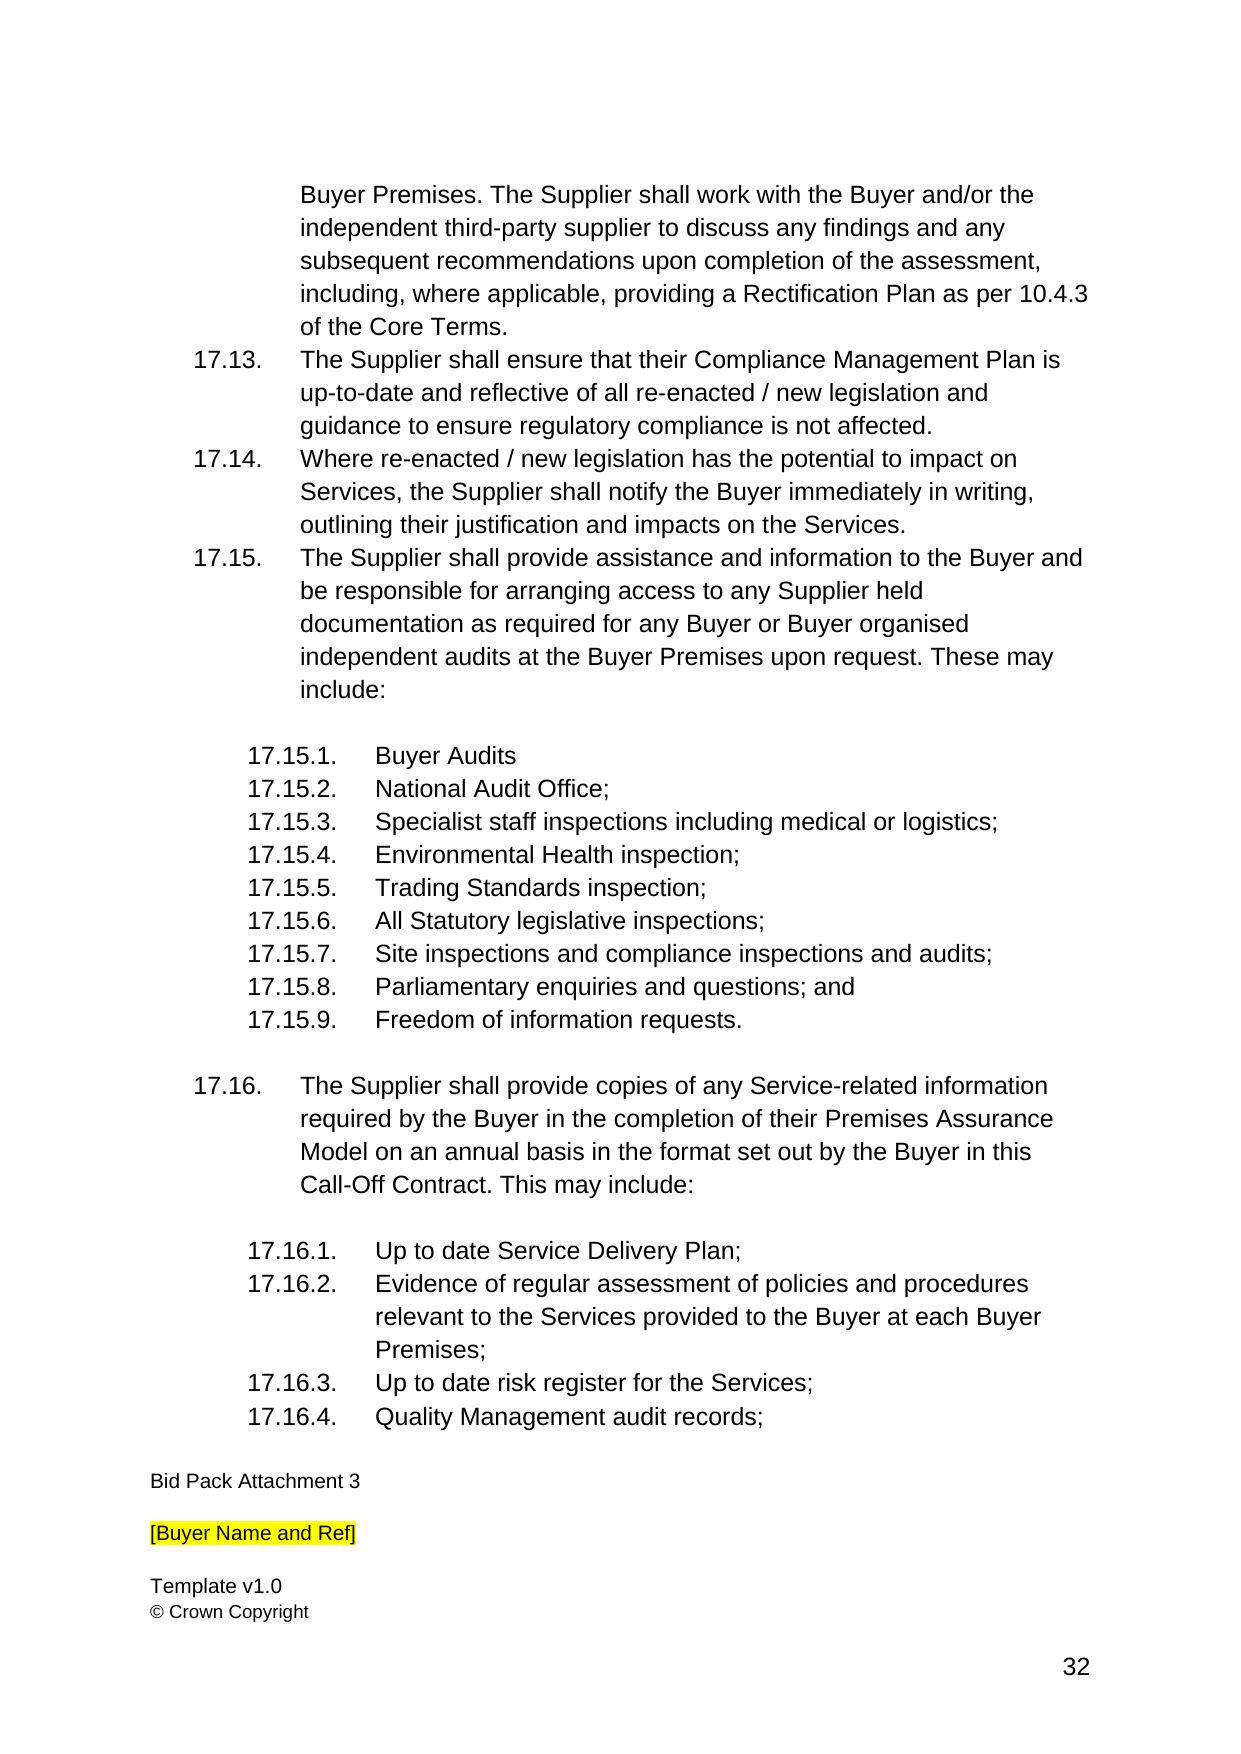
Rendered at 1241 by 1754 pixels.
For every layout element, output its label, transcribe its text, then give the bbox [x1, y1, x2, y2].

list Freedom of information requests. [337, 1005, 1090, 1034]
list The Supplier shall provide assistance and information to the Buyer and be responsible for arranging access to any Supplier held documentation as required for any Buyer or Buyer organised independent audits at the Buyer Premises upon request. These may include: [262, 543, 1090, 704]
list Buyer Audits [337, 741, 1090, 770]
list Buyer Premises. The Supplier shall work with the Buyer and/or the independent third-party supplier to discuss any findings and any subsequent recommendations upon completion of the assessment, including, where applicable, providing a Rectification Plan as per 10.4.3 of the Core Terms. [262, 180, 1090, 341]
list Where re-enacted / new legislation has the potential to impact on Services, the Supplier shall notify the Buyer immediately in writing, outlining their justification and impacts on the Services. [262, 444, 1090, 539]
list Evidence of regular assessment of policies and procedures relevant to the Services provided to the Buyer at each Buyer Premises; [337, 1269, 1090, 1364]
list Up to date risk register for the Services; [337, 1368, 1090, 1397]
list The Supplier shall provide copies of any Service-related information required by the Buyer in the completion of their Premises Assurance Model on an annual basis in the format set out by the Buyer in this Call-Off Contract. This may include: [262, 1071, 1090, 1199]
list All Statutory legislative inspections; [337, 906, 1090, 935]
list Parliamentary enquiries and questions; and [337, 972, 1090, 1001]
list The Supplier shall ensure that their Compliance Management Plan is up-to-date and reflective of all re-enacted / new legislation and guidance to ensure regulatory compliance is not affected. [262, 345, 1090, 439]
list Environmental Health inspection; [337, 840, 1090, 869]
list Trading Standards inspection; [337, 873, 1090, 902]
list Site inspections and compliance inspections and audits; [337, 939, 1090, 968]
list Specialist staff inspections including medical or logistics; [337, 807, 1090, 836]
list Up to date Service Delivery Plan; [337, 1236, 1090, 1265]
list National Audit Office; [337, 774, 1090, 803]
list Quality Management audit records; [337, 1401, 1090, 1430]
